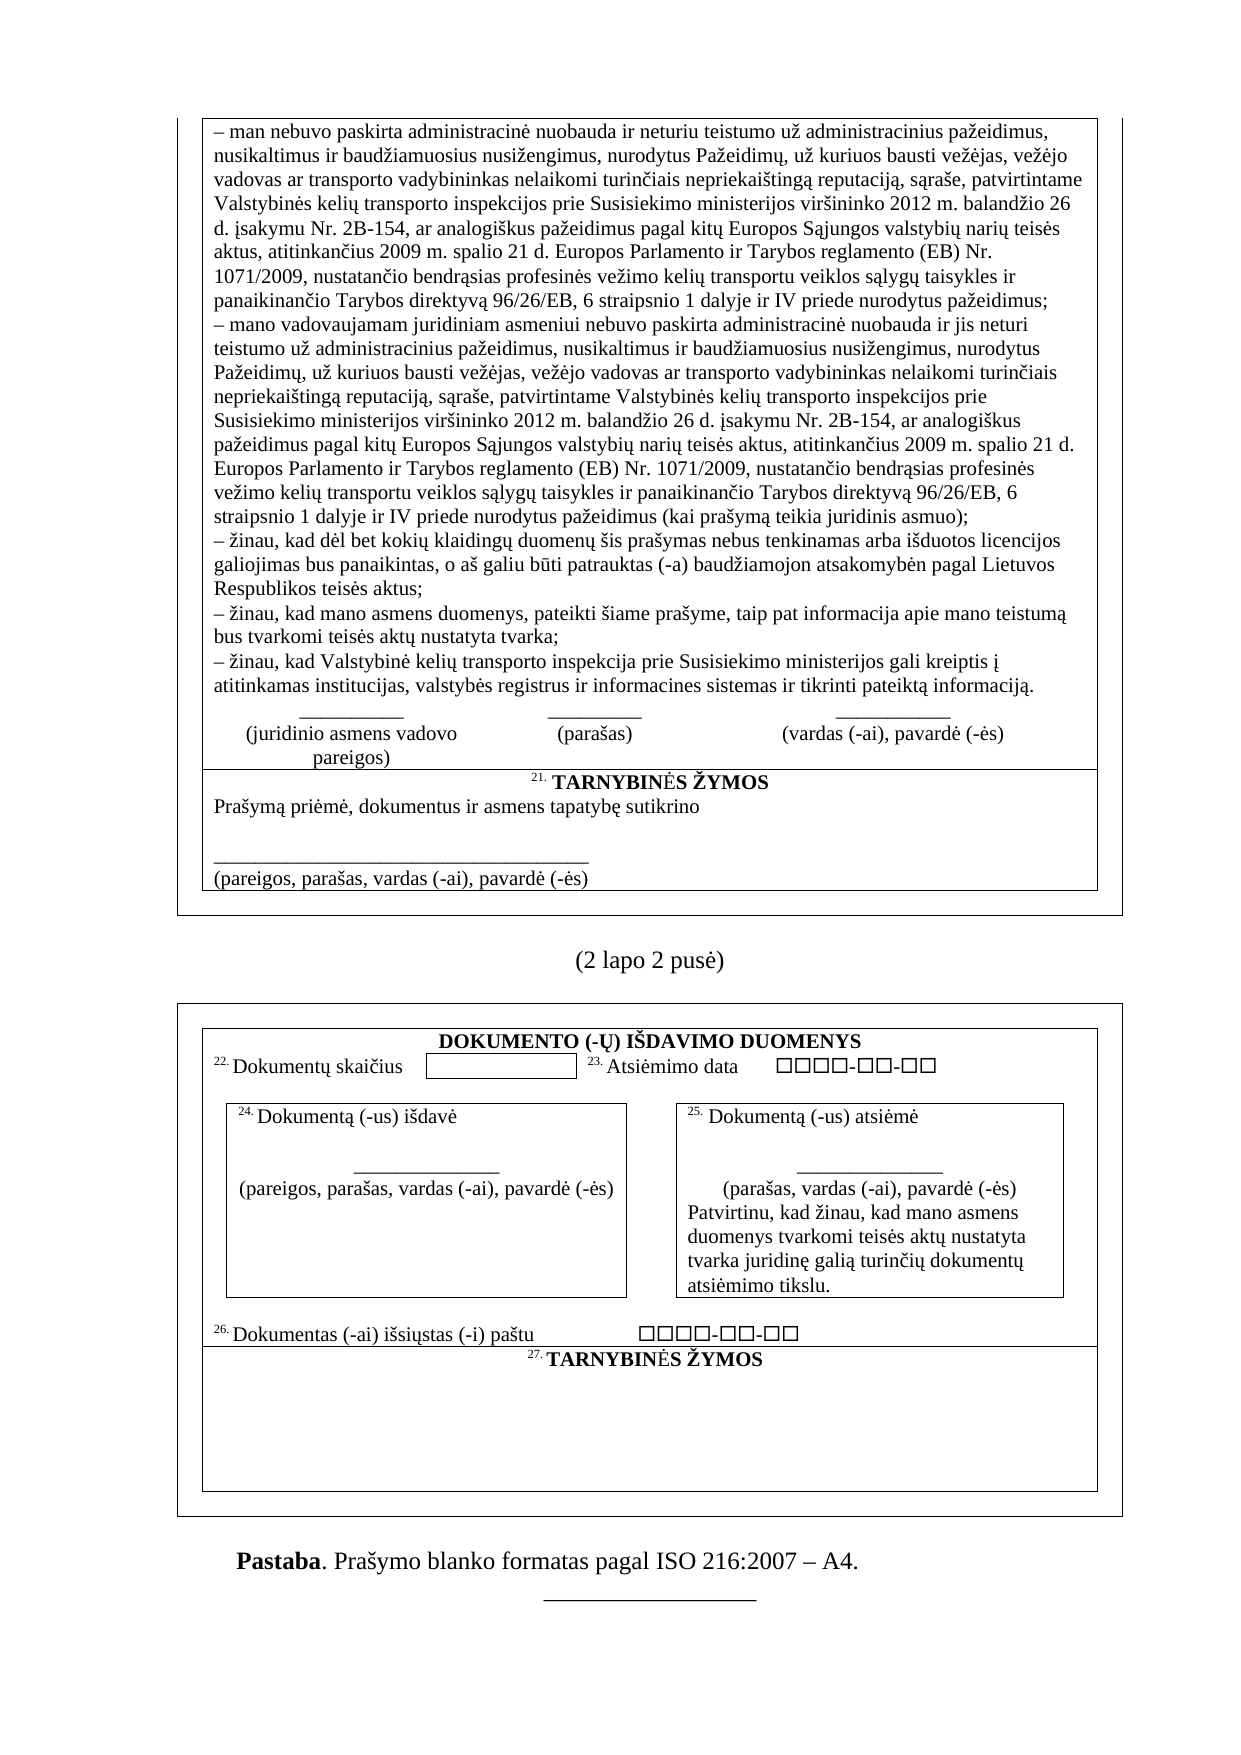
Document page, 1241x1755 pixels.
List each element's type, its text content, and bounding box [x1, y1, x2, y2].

table_cell [764, 1298, 1063, 1322]
table_cell [178, 1491, 202, 1516]
table_header [202, 1004, 1097, 1028]
table_cell [178, 890, 202, 915]
table_cell [203, 1103, 226, 1297]
table_cell DOKUMENTO (-Ų) IŠDAVIMO DUOMENYS [203, 1029, 1097, 1053]
table_cell [178, 1297, 202, 1322]
table_cell 25. Dokumentą (-us) atsiėmė ______________ (parašas, vardas (-ai), pavardė (-ės) Patvirtinu, kad žinau, kad mano asmens duomenys tvarkomi teisės aktų nustatyta tvarka juridinę galią turinčių dokumentų atsiėmimo tikslu. [677, 1104, 1063, 1297]
table_cell [1098, 1078, 1122, 1103]
table_cell 21. TARNYBINĖS ŽYMOS [203, 770, 1097, 794]
table_cell [676, 1078, 1063, 1103]
table_cell [1064, 1322, 1097, 1346]
table_cell [626, 1078, 676, 1103]
table_cell [203, 1467, 227, 1491]
table_header [1098, 1004, 1122, 1028]
table_cell [1098, 1322, 1122, 1346]
table_cell 26. Dokumentas (-ai) išsiųstas (-i) paštu [203, 1322, 626, 1346]
table_cell _________ (parašas) [501, 697, 688, 769]
table_cell [202, 1492, 1097, 1516]
table_cell [1098, 1346, 1122, 1467]
table_cell 23. Atsiėmimo data [577, 1053, 763, 1078]
table_cell [1098, 1297, 1122, 1322]
table_cell [1064, 1103, 1097, 1297]
table_cell [203, 1078, 227, 1103]
table_cell [1098, 1467, 1122, 1491]
table_cell [1098, 697, 1122, 769]
table_cell [202, 891, 1097, 915]
table_cell [227, 1298, 626, 1322]
table_cell __________ (juridinio asmens vadovo pareigos) [203, 697, 501, 769]
table_cell [227, 1078, 626, 1103]
table_cell 27. TARNYBINĖS ŽYMOS [227, 1347, 1063, 1467]
table_cell [178, 794, 202, 890]
table_cell [178, 1078, 202, 1103]
table_cell [627, 1103, 676, 1297]
text Pastaba. Prašymo blanko formatas pagal ISO 216:2007 – A4. [177, 1546, 1122, 1575]
table_cell [1098, 769, 1122, 794]
table_cell [178, 1028, 202, 1053]
table_cell ___________ (vardas (-ai), pavardė (-ės) [689, 697, 1097, 769]
table_cell [178, 1467, 202, 1491]
table_cell [1098, 794, 1122, 890]
table_cell [1064, 1078, 1097, 1103]
text (2 lapo 2 pusė) [177, 945, 1122, 974]
table_cell [1098, 890, 1122, 915]
table_cell [][][][]-[][]-[][] [764, 1053, 1097, 1078]
table_cell [1098, 1053, 1122, 1078]
table_header [178, 1004, 202, 1028]
table_cell [203, 1297, 227, 1322]
table_cell Prašymą priėmė, dokumentus ir asmens tapatybę sutikrino ____________________________________ (pareigos, parašas, vardas (-ai), pavardė (-ės) [203, 794, 1097, 890]
table_cell [203, 1347, 227, 1467]
table_cell [1098, 1103, 1122, 1297]
table_cell [178, 1103, 202, 1297]
table_cell – man nebuvo paskirta administracinė nuobauda ir neturiu teistumo už administracinius pažeidimus, nusikaltimus ir baudžiamuosius nusižengimus, nurodytus Pažeidimų, už kuriuos bausti vežėjas, vežėjo vadovas ar transporto vadybininkas nelaikomi turinčiais nepriekaištingą reputaciją, sąraše, patvirtintame Valstybinės kelių transporto inspekcijos prie Susisiekimo ministerijos viršininko 2012 m. balandžio 26 d. įsakymu Nr. 2B-154, ar analogiškus pažeidimus pagal kitų Europos Sąjungos valstybių narių teisės aktus, atitinkančius 2009 m. spalio 21 d. Europos Parlamento ir Tarybos reglamento (EB) Nr. 1071/2009, nustatančio bendrąsias profesinės vežimo kelių transportu veiklos sąlygų taisykles ir panaikinančio Tarybos direktyvą 96/26/EB, 6 straipsnio 1 dalyje ir IV priede nurodytus pažeidimus; – mano vadovaujamam juridiniam asmeniui nebuvo paskirta administracinė nuobauda ir jis neturi teistumo už administracinius pažeidimus, nusikaltimus ir baudžiamuosius nusižengimus, nurodytus Pažeidimų, už kuriuos bausti vežėjas, vežėjo vadovas ar transporto vadybininkas nelaikomi turinčiais nepriekaištingą reputaciją, sąraše, patvirtintame Valstybinės kelių transporto inspekcijos prie Susisiekimo ministerijos viršininko 2012 m. balandžio 26 d. įsakymu Nr. 2B-154, ar analogiškus pažeidimus pagal kitų Europos Sąjungos valstybių narių teisės aktus, atitinkančius 2009 m. spalio 21 d. Europos Parlamento ir Tarybos reglamento (EB) Nr. 1071/2009, nustatančio bendrąsias profesinės vežimo kelių transportu veiklos sąlygų taisykles ir panaikinančio Tarybos direktyvą 96/26/EB, 6 straipsnio 1 dalyje ir IV priede nurodytus pažeidimus (kai prašymą teikia juridinis asmuo); – žinau, kad dėl bet kokių klaidingų duomenų šis prašymas nebus tenkinamas arba išduotos licencijos galiojimas bus panaikintas, o aš galiu būti patrauktas (-a) baudžiamojon atsakomybėn pagal Lietuvos Respublikos teisės aktus; – žinau, kad mano asmens duomenys, pateikti šiame prašyme, taip pat informacija apie mano teistumą bus tvarkomi teisės aktų nustatyta tvarka; – žinau, kad Valstybinė kelių transporto inspekcija prie Susisiekimo ministerijos gali kreiptis į atitinkamas institucijas, valstybės registrus ir informacines sistemas ir tikrinti pateiktą informaciją. [203, 119, 1097, 697]
table_cell [178, 1053, 202, 1078]
table_cell [1098, 1491, 1122, 1516]
table_cell [227, 1467, 1063, 1491]
table_cell 22. Dokumentų skaičius [203, 1053, 426, 1078]
table_cell [1064, 1297, 1097, 1322]
table_cell [1064, 1467, 1097, 1491]
table_cell [][][][]-[][]-[][] [626, 1322, 1063, 1346]
table_cell [1064, 1347, 1097, 1467]
table_cell 24. Dokumentą (-us) išdavė ______________ (pareigos, parašas, vardas (-ai), pavardė (-ės) [227, 1104, 626, 1297]
table_cell [178, 118, 202, 697]
table_cell [427, 1054, 576, 1078]
table_cell [178, 769, 202, 794]
table_cell [178, 1322, 202, 1346]
table_cell [178, 1346, 202, 1467]
table_cell [1098, 1028, 1122, 1053]
table_cell [178, 697, 202, 769]
text _________________ [177, 1575, 1122, 1603]
table_cell [626, 1297, 763, 1322]
table_cell [1098, 118, 1122, 697]
